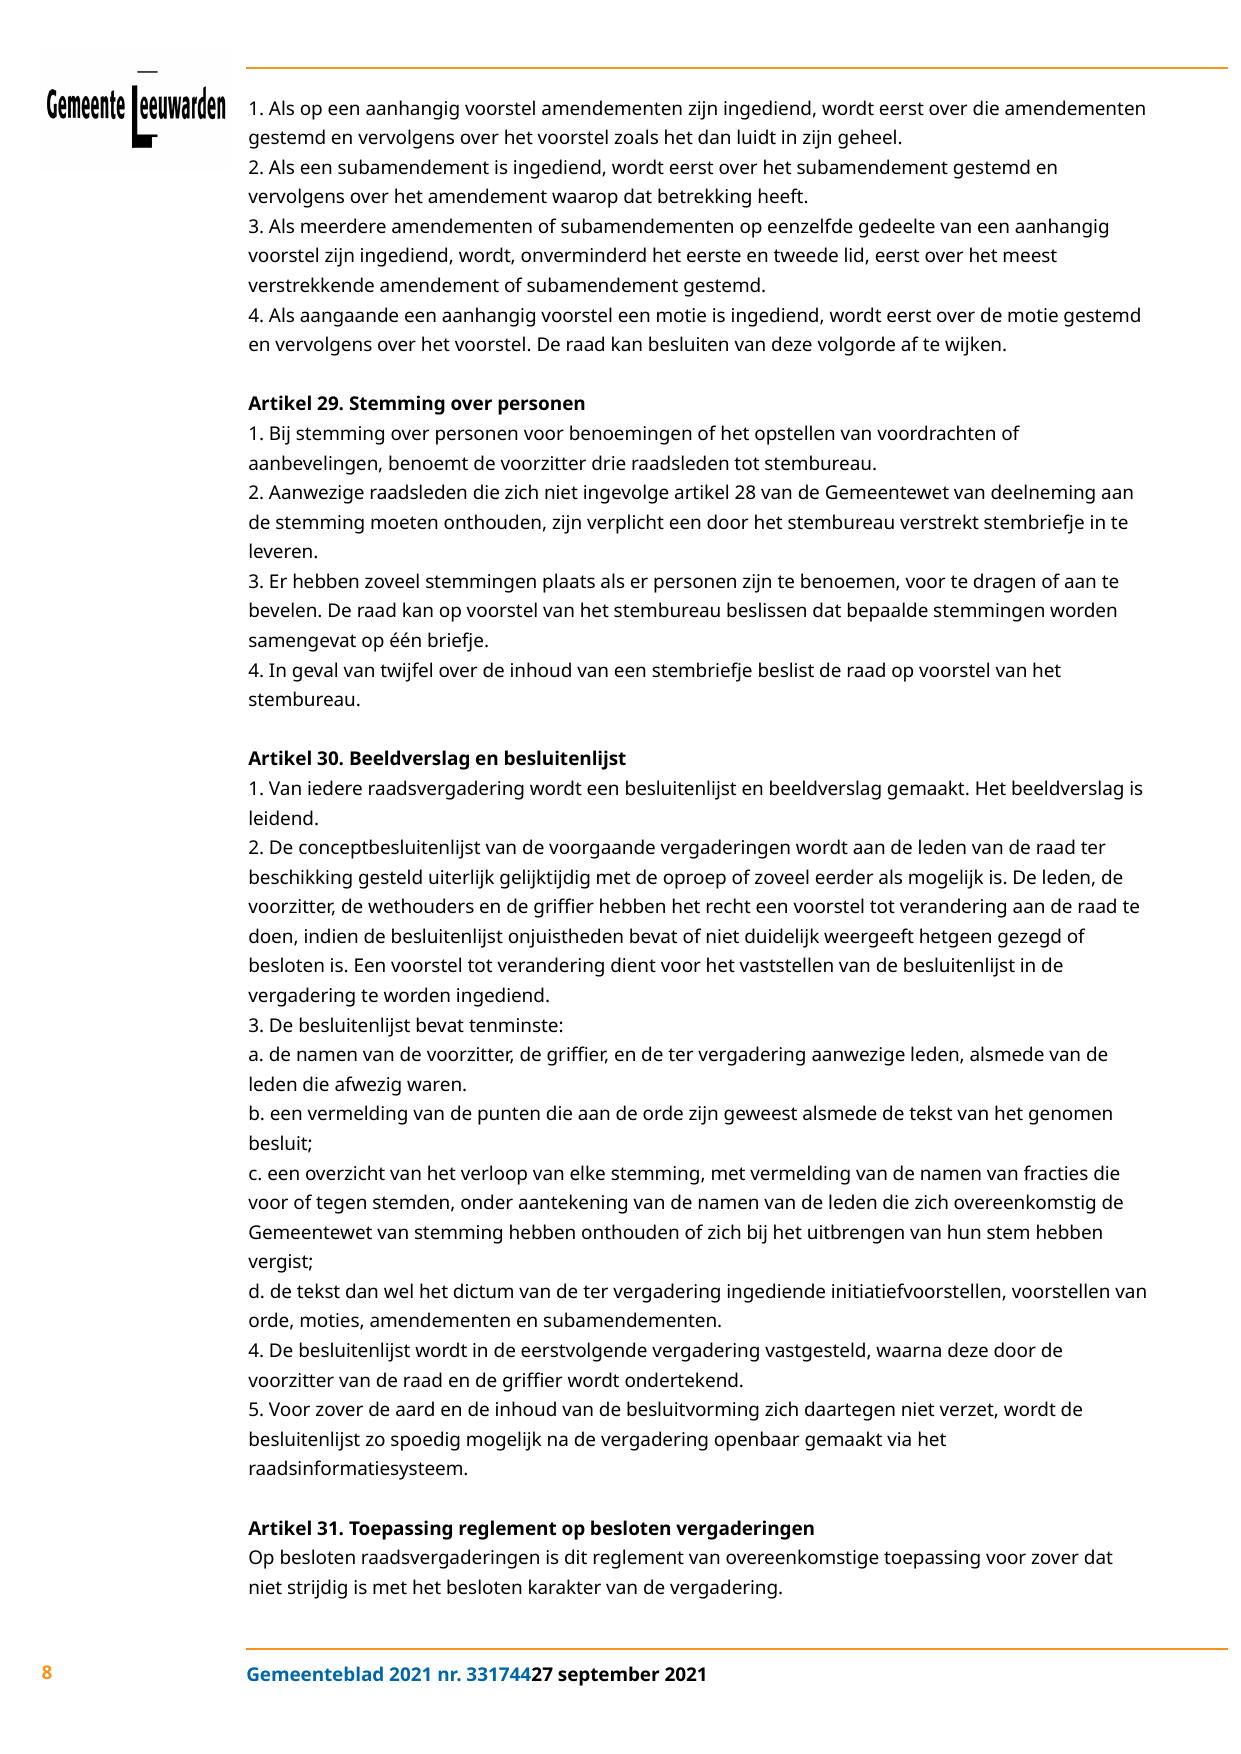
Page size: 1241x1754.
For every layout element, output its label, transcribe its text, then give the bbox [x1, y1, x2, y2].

text a. de namen van de voorzitter, de griffier, en de ter vergadering aanwezige leden, alsmede van de leden die afwezig waren. [248, 1041, 1152, 1097]
text 3. Er hebben zoveel stemmingen plaats als er personen zijn te benoemen, voor te dragen of aan te bevelen. De raad kan op voorstel van het stembureau beslissen dat bepaalde stemmingen worden samengevat op één briefje. [248, 568, 1152, 653]
text 1. Als op een aanhangig voorstel amendementen zijn ingediend, wordt eerst over die amendementen gestemd en vervolgens over het voorstel zoals het dan luidt in zijn geheel. [248, 95, 1152, 150]
text 4. Als aangaande een aanhangig voorstel een motie is ingediend, wordt eerst over de motie gestemd en vervolgens over het voorstel. De raad kan besluiten van deze volgorde af te wijken. [248, 302, 1152, 357]
text Op besloten raadsvergaderingen is dit reglement van overeenkomstige toepassing voor zover dat niet strijdig is met het besloten karakter van de vergadering. [248, 1544, 1152, 1600]
text 4. De besluitenlijst wordt in de eerstvolgende vergadering vastgesteld, waarna deze door de voorzitter van de raad en de griffier wordt ondertekend. [248, 1337, 1152, 1393]
picture [41, 47, 231, 172]
text 1. Bij stemming over personen voor benoemingen of het opstellen van voordrachten of aanbevelingen, benoemt de voorzitter drie raadsleden tot stembureau. [248, 420, 1152, 476]
text 1. Van iedere raadsvergadering wordt een besluitenlijst en beeldverslag gemaakt. Het beeldverslag is leidend. [248, 775, 1152, 831]
text Artikel 29. Stemming over personen [248, 391, 1152, 416]
text 5. Voor zover de aard en de inhoud van de besluitvorming zich daartegen niet verzet, wordt de besluitenlijst zo spoedig mogelijk na de vergadering openbaar gemaakt via het raadsinformatiesysteem. [248, 1396, 1152, 1481]
text 2. Aanwezige raadsleden die zich niet ingevolge artikel 28 van de Gemeentewet van deelneming aan de stemming moeten onthouden, zijn verplicht een door het stembureau verstrekt stembriefje in te leveren. [248, 479, 1152, 564]
text 4. In geval van twijfel over de inhoud van een stembriefje beslist de raad op voorstel van het stembureau. [248, 657, 1152, 712]
text d. de tekst dan wel het dictum van de ter vergadering ingediende initiatiefvoorstellen, voorstellen van orde, moties, amendementen en subamendementen. [248, 1278, 1152, 1333]
text c. een overzicht van het verloop van elke stemming, met vermelding van de namen van fracties die voor of tegen stemden, onder aantekening van de namen van de leden die zich overeenkomstig de Gemeentewet van stemming hebben onthouden of zich bij het uitbrengen van hun stem hebben vergist; [248, 1160, 1152, 1274]
text 3. Als meerdere amendementen of subamendementen op eenzelfde gedeelte van een aanhangig voorstel zijn ingediend, wordt, onverminderd het eerste en tweede lid, eerst over het meest verstrekkende amendement of subamendement gestemd. [248, 213, 1152, 298]
text b. een vermelding van de punten die aan de orde zijn geweest alsmede de tekst van het genomen besluit; [248, 1101, 1152, 1156]
text Artikel 31. Toepassing reglement op besloten vergaderingen [248, 1515, 1152, 1541]
text 2. Als een subamendement is ingediend, wordt eerst over het subamendement gestemd en vervolgens over het amendement waarop dat betrekking heeft. [248, 154, 1152, 209]
text 3. De besluitenlijst bevat tenminste: [248, 1012, 1152, 1038]
text Artikel 30. Beeldverslag en besluitenlijst [248, 746, 1152, 771]
text 2. De conceptbesluitenlijst van de voorgaande vergaderingen wordt aan de leden van de raad ter beschikking gesteld uiterlijk gelijktijdig met de oproep of zoveel eerder als mogelijk is. De leden, de voorzitter, de wethouders en de griffier hebben het recht een voorstel tot verandering aan de raad te doen, indien de besluitenlijst onjuistheden bevat of niet duidelijk weergeeft hetgeen gezegd of besloten is. Een voorstel tot verandering dient voor het vaststellen van de besluitenlijst in de vergadering te worden ingediend. [248, 834, 1152, 1008]
